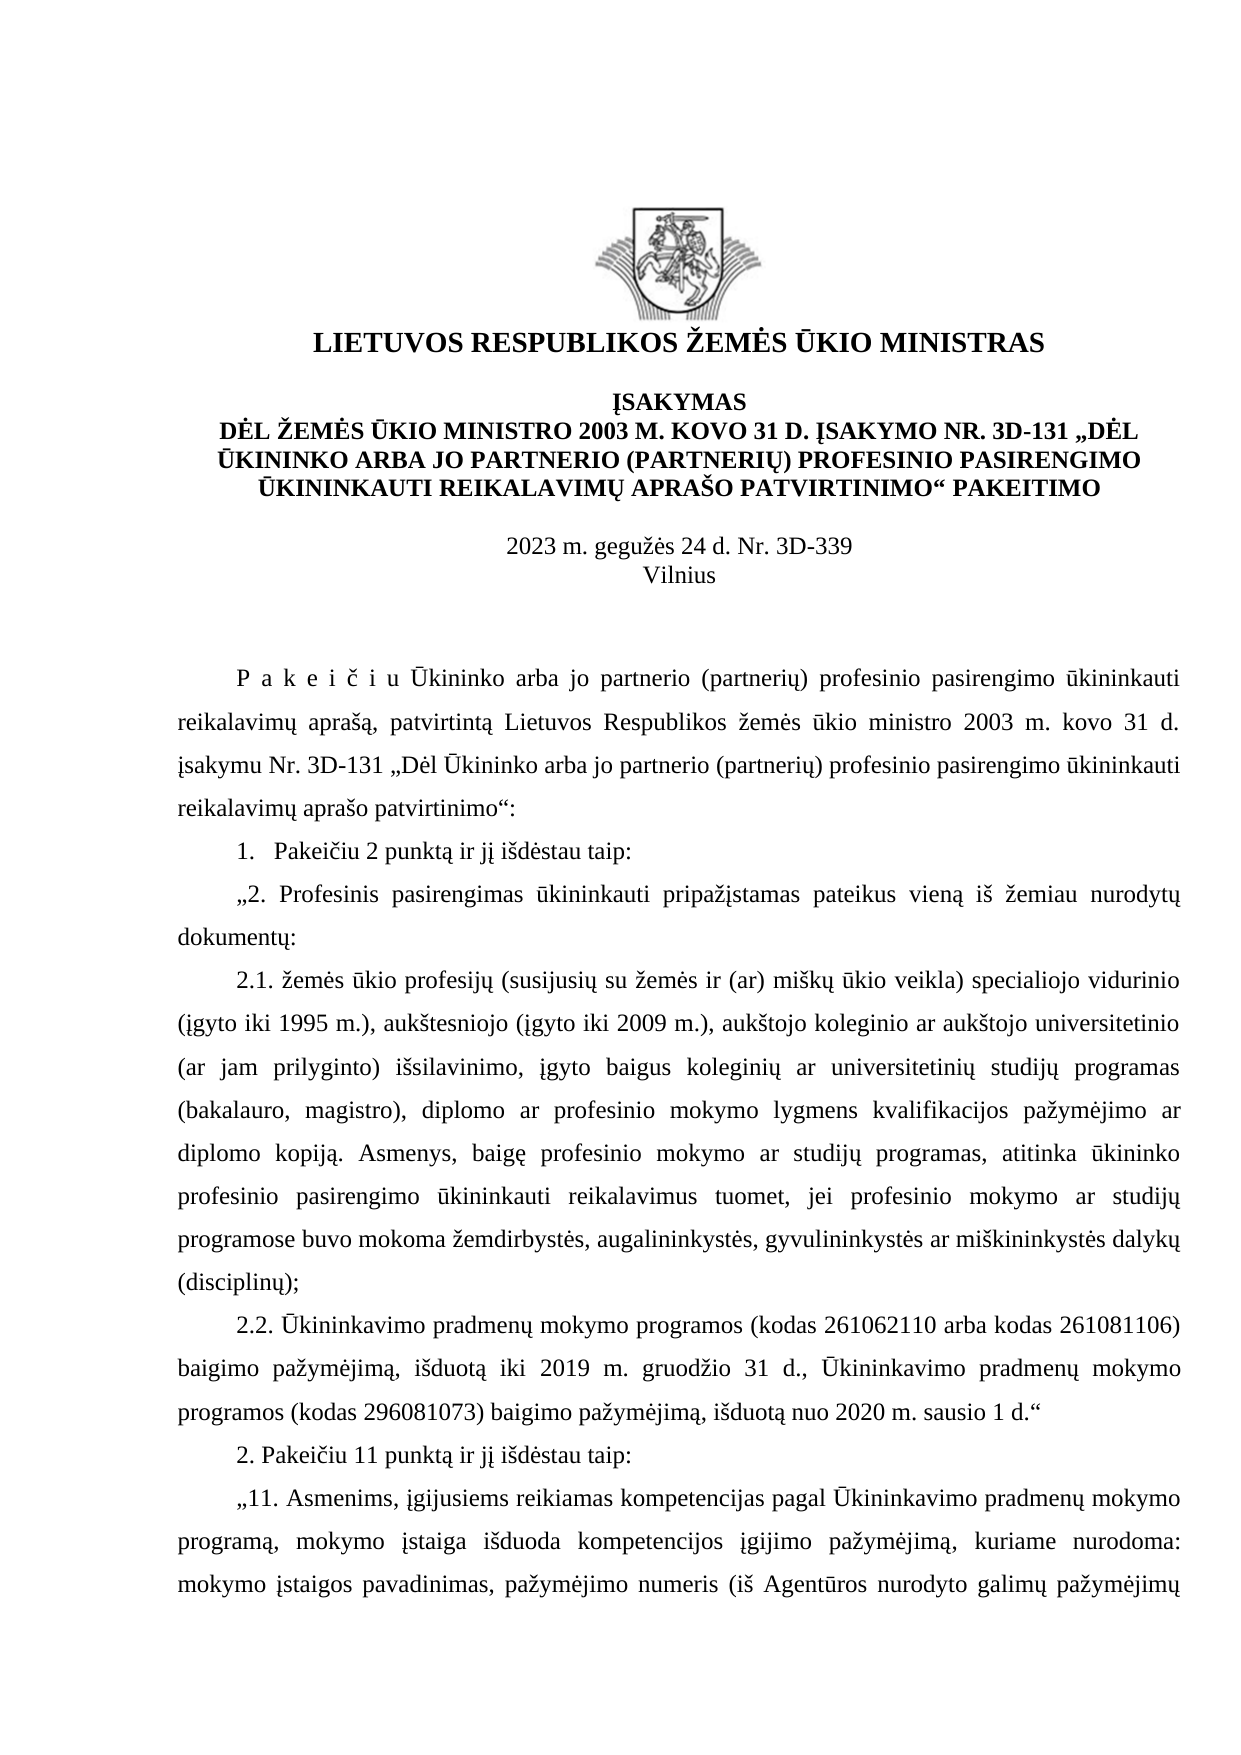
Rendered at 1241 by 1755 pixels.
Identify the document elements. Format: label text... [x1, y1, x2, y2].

text DĖL ŽEMĖS ŪKIO MINISTRO 2003 M. KOVO 31 D. ĮSAKYMO NR. 3D-131 „DĖL ŪKININKO ARBA JO PARTNERIO (PARTNERIŲ) PROFESINIO PASIRENGIMO ŪKININKAUTI REIKALAVIMŲ APRAŠO PATVIRTINIMO“ PAKEITIMO [177, 416, 1181, 502]
text 2. Pakeičiu 11 punktą ir jį išdėstau taip: [177, 1440, 1181, 1468]
text „2. Profesinis pasirengimas ūkininkauti pripažįstamas pateikus vieną iš žemiau nurodytų dokumentų: [177, 879, 1181, 951]
text 2.2. Ūkininkavimo pradmenų mokymo programos (kodas 261062110 arba kodas 261081106) baigimo pažymėjimą, išduotą iki 2019 m. gruodžio 31 d., Ūkininkavimo pradmenų mokymo programos (kodas 296081073) baigimo pažymėjimą, išduotą nuo 2020 m. sausio 1 d.“ [177, 1310, 1181, 1425]
text 2.1. žemės ūkio profesijų (susijusių su žemės ir (ar) miškų ūkio veikla) specialiojo vidurinio (įgyto iki 1995 m.), aukštesniojo (įgyto iki 2009 m.), aukštojo koleginio ar aukštojo universitetinio (ar jam prilyginto) išsilavinimo, įgyto baigus koleginių ar universitetinių studijų programas (bakalauro, magistro), diplomo ar profesinio mokymo lygmens kvalifikacijos pažymėjimo ar diplomo kopiją. Asmenys, baigę profesinio mokymo ar studijų programas, atitinka ūkininko profesinio pasirengimo ūkininkauti reikalavimus tuomet, jei profesinio mokymo ar studijų programose buvo mokoma žemdirbystės, augalininkystės, gyvulininkystės ar miškininkystės dalykų (disciplinų); [177, 965, 1181, 1296]
text 1. Pakeičiu 2 punktą ir jį išdėstau taip: [236, 836, 1181, 865]
text ĮSAKYMAS [177, 387, 1181, 416]
text P a k e i č i u Ūkininko arba jo partnerio (partnerių) profesinio pasirengimo ūkininkauti reikalavimų aprašą, patvirtintą Lietuvos Respublikos žemės ūkio ministro 2003 m. kovo 31 d. įsakymu Nr. 3D-131 „Dėl Ūkininko arba jo partnerio (partnerių) profesinio pasirengimo ūkininkauti reikalavimų aprašo patvirtinimo“: [177, 663, 1181, 822]
text „11. Asmenims, įgijusiems reikiamas kompetencijas pagal Ūkininkavimo pradmenų mokymo programą, mokymo įstaiga išduoda kompetencijos įgijimo pažymėjimą, kuriame nurodoma: mokymo įstaigos pavadinimas, pažymėjimo numeris (iš Agentūros nurodyto galimų pažymėjimų [177, 1483, 1181, 1598]
text Vilnius [177, 560, 1181, 588]
text LIETUVOS RESPUBLIKOS ŽEMĖS ŪKIO MINISTRAS [177, 325, 1181, 358]
text 2023 m. gegužės 24 d. Nr. 3D-339 [177, 531, 1181, 560]
